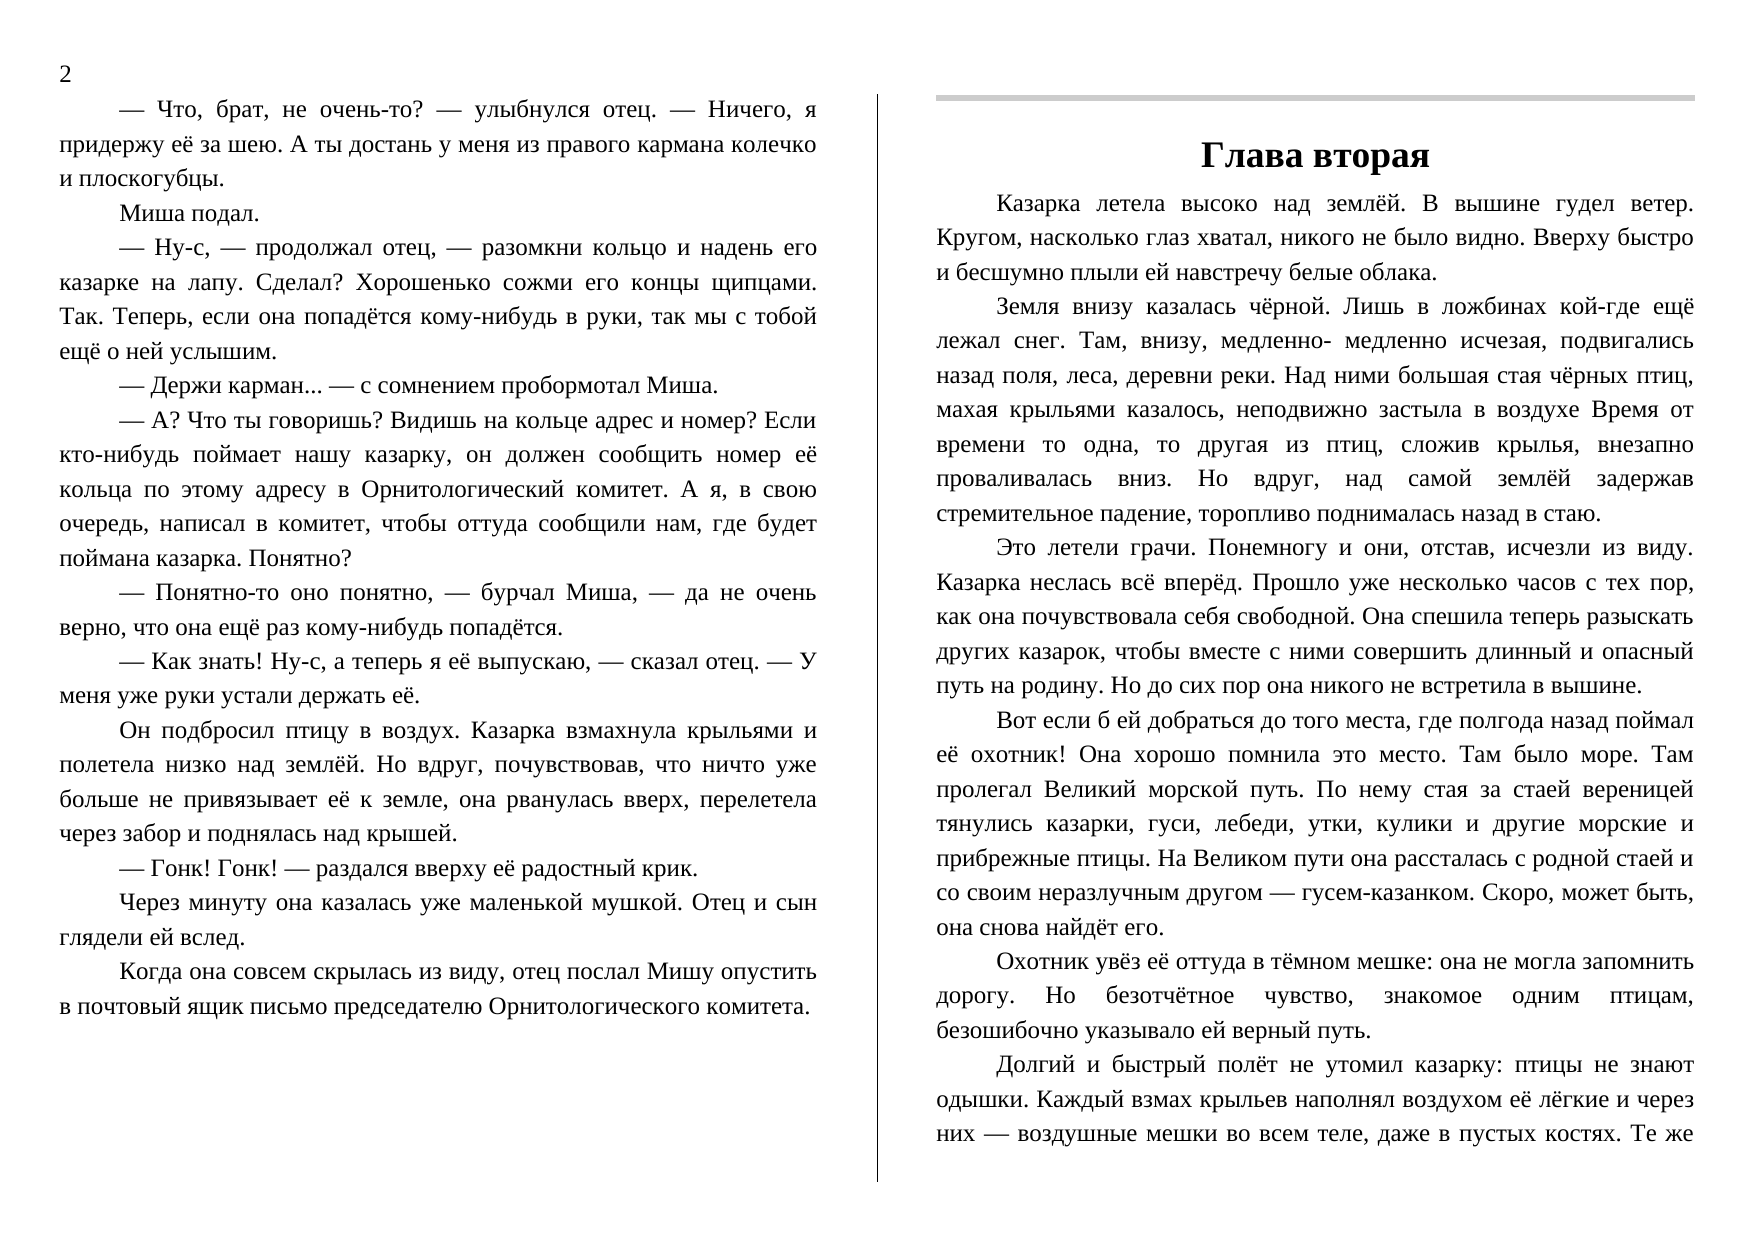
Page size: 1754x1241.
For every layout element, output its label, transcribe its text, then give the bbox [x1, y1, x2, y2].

text Охотник увёз её оттуда в тёмном мешке: она не могла запомнить дорогу. Но безотчётное чувство, знакомое одним птицам, безошибочно указывало ей верный путь. [936, 946, 1695, 1044]
text — Понятно-то оно понятно, — бурчал Миша, — да не очень верно, что она ещё раз кому-нибудь попадётся. [59, 577, 818, 640]
text — Гонк! Гонк! — раздался вверху её радостный крик. [59, 853, 818, 882]
text Земля внизу казалась чёрной. Лишь в ложбинах кой-где ещё лежал снег. Там, внизу, медленно- медленно исчезая, подвигались назад поля, леса, деревни реки. Над ними большая стая чёрных птиц, махая крыльями казалось, неподвижно застыла в воздухе Время от времени то одна, то другая из птиц, сложив крылья, внезапно проваливалась вниз. Но вдруг, над самой землёй задержав стремительное падение, торопливо поднималась назад в стаю. [936, 291, 1695, 527]
text — Что, брат, не очень-то? — улыбнулся отец. — Ничего, я придержу её за шею. А ты достань у меня из правого кармана колечко и плоскогубцы. [59, 94, 818, 192]
text — Как знать! Ну-с, а теперь я её выпускаю, — сказал отец. — У меня уже руки устали держать её. [59, 646, 818, 709]
text Долгий и быстрый полёт не утомил казарку: птицы не знают одышки. Каждый взмах крыльев наполнял воздухом её лёгкие и через них — воздушные мешки во всем теле, даже в пустых костях. Те же [936, 1049, 1695, 1147]
text Вот если б ей добраться до того места, где полгода назад поймал её охотник! Она хорошо помнила это место. Там было море. Там пролегал Великий морской путь. По нему стая за стаей вереницей тянулись казарки, гуси, лебеди, утки, кулики и другие морские и прибрежные птицы. На Великом пути она рассталась с родной стаей и со своим неразлучным другом — гусем-казанком. Скоро, может быть, она снова найдёт его. [936, 705, 1695, 940]
text Когда она совсем скрылась из виду, отец послал Мишу опустить в почтовый ящик письмо председателю Орнитологического комитета. [59, 956, 818, 1020]
text — Держи карман... — с сомнением пробормотал Миша. [59, 370, 818, 399]
text Это летели грачи. Понемногу и они, отстав, исчезли из виду. Казарка неслась всё вперёд. Прошло уже несколько часов с тех пор, как она почувствовала себя свободной. Она спешила теперь разыскать других казарок, чтобы вместе с ними совершить длинный и опасный путь на родину. Но до сих пор она никого не встретила в вышине. [936, 532, 1695, 699]
text Миша подал. [59, 198, 818, 227]
text Через минуту она казалась уже маленькой мушкой. Отец и сын глядели ей вслед. [59, 887, 818, 951]
text Казарка летела высоко над землёй. В вышине гудел ветер. Кругом, насколько глаз хватал, никого не было видно. Вверху быстро и бесшумно плыли ей навстречу белые облака. [936, 188, 1695, 285]
text — Ну-с, — продолжал отец, — разомкни кольцо и надень его казарке на лапу. Сделал? Хорошенько сожми его концы щипцами. Так. Теперь, если она попадётся кому-нибудь в руки, так мы с тобой ещё о ней услышим. [59, 232, 818, 364]
text — А? Что ты говоришь? Видишь на кольце адрес и номер? Если кто-нибудь поймает нашу казарку, он должен сообщить номер её кольца по этому адресу в Орнитологический комитет. А я, в свою очередь, написал в комитет, чтобы оттуда сообщили нам, где будет поймана казарка. Понятно? [59, 405, 818, 571]
text Он подбросил птицу в воздух. Казарка взмахнула крыльями и полетела низко над землёй. Но вдруг, почувствовав, что ничто уже больше не привязывает её к земле, она рванулась вверх, перелетела через забор и поднялась над крышей. [59, 715, 818, 847]
subtitle Глава вторая [936, 101, 1695, 175]
